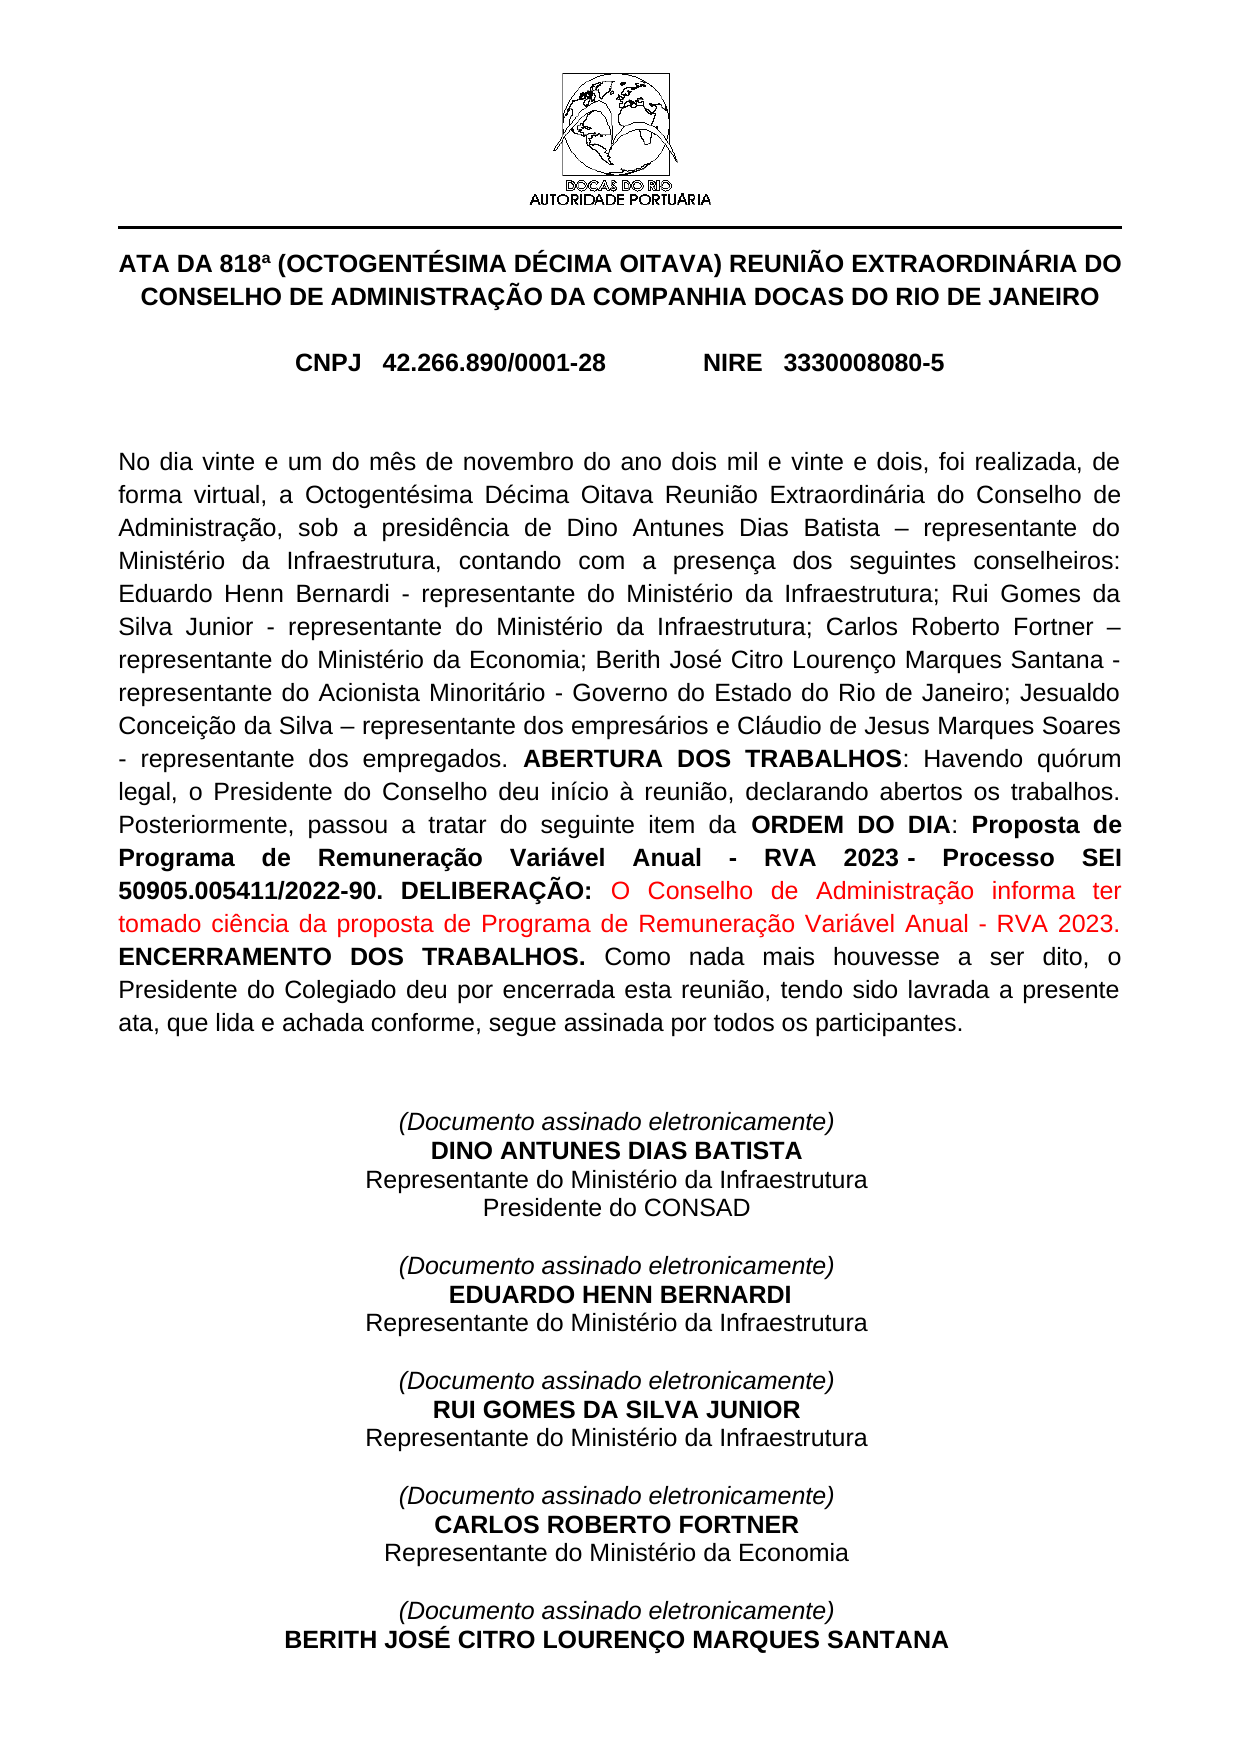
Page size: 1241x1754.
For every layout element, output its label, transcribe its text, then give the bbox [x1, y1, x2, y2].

text Representante do Ministério da Infraestrutura [118, 1423, 1122, 1452]
text (Documento assinado eletronicamente) [118, 1251, 1122, 1279]
text CARLOS ROBERTO FORTNER [118, 1509, 1122, 1538]
text Representante do Ministério da Infraestrutura [118, 1164, 1122, 1193]
text DINO ANTUNES DIAS BATISTA [118, 1136, 1122, 1164]
text ATA DA 818ª (OCTOGENTÉSIMA DÉCIMA OITAVA) REUNIÃO EXTRAORDINÁRIA DO CONSELHO DE ADMINISTRAÇÃO DA COMPANHIA DOCAS DO RIO DE JANEIRO [118, 248, 1122, 310]
text (Documento assinado eletronicamente) [118, 1596, 1122, 1624]
text CNPJ 42.266.890/0001-28 NIRE 3330008080-5 [118, 348, 1122, 376]
text BERITH JOSÉ CITRO LOURENÇO MARQUES SANTANA [118, 1624, 1122, 1653]
text No dia vinte e um do mês de novembro do ano dois mil e vinte e dois, foi realizada, de forma virtual, a Octogentésima Décima Oitava Reunião Extraordinária do Conselho de Administração, sob a presidência de Dino Antunes Dias Batista – representante do Ministério da Infraestrutura, contando com a presença dos seguintes conselheiros: Eduardo Henn Bernardi - representante do Ministério da Infraestrutura; Rui Gomes da Silva Junior - representante do Ministério da Infraestrutura; Carlos Roberto Fortner – representante do Ministério da Economia; Berith José Citro Lourenço Marques Santana - representante do Acionista Minoritário - Governo do Estado do Rio de Janeiro; Jesualdo Conceição da Silva – representante dos empresários e Cláudio de Jesus Marques Soares - representante dos empregados. ABERTURA DOS TRABALHOS: Havendo quórum legal, o Presidente do Conselho deu início à reunião, declarando abertos os trabalhos. Posteriormente, passou a tratar do seguinte item da ORDEM DO DIA: Proposta de Programa de Remuneração Variável Anual - RVA 2023 - Processo SEI 50905.005411/2022-90. DELIBERAÇÃO: O Conselho de Administração informa ter tomado ciência da proposta de Programa de Remuneração Variável Anual - RVA 2023. ENCERRAMENTO DOS TRABALHOS. Como nada mais houvesse a ser dito, o Presidente do Colegiado deu por encerrada esta reunião, tendo sido lavrada a presente ata, que lida e achada conforme, segue assinada por todos os participantes. [118, 447, 1122, 1037]
text (Documento assinado eletronicamente) [118, 1481, 1122, 1509]
text (Documento assinado eletronicamente) [118, 1366, 1122, 1394]
text (Documento assinado eletronicamente) [118, 1107, 1122, 1136]
text Representante do Ministério da Economia [118, 1538, 1122, 1567]
text RUI GOMES DA SILVA JUNIOR [118, 1394, 1122, 1423]
text Presidente do CONSAD [118, 1193, 1122, 1222]
text EDUARDO HENN BERNARDI [118, 1279, 1122, 1308]
text Representante do Ministério da Infraestrutura [118, 1308, 1122, 1337]
